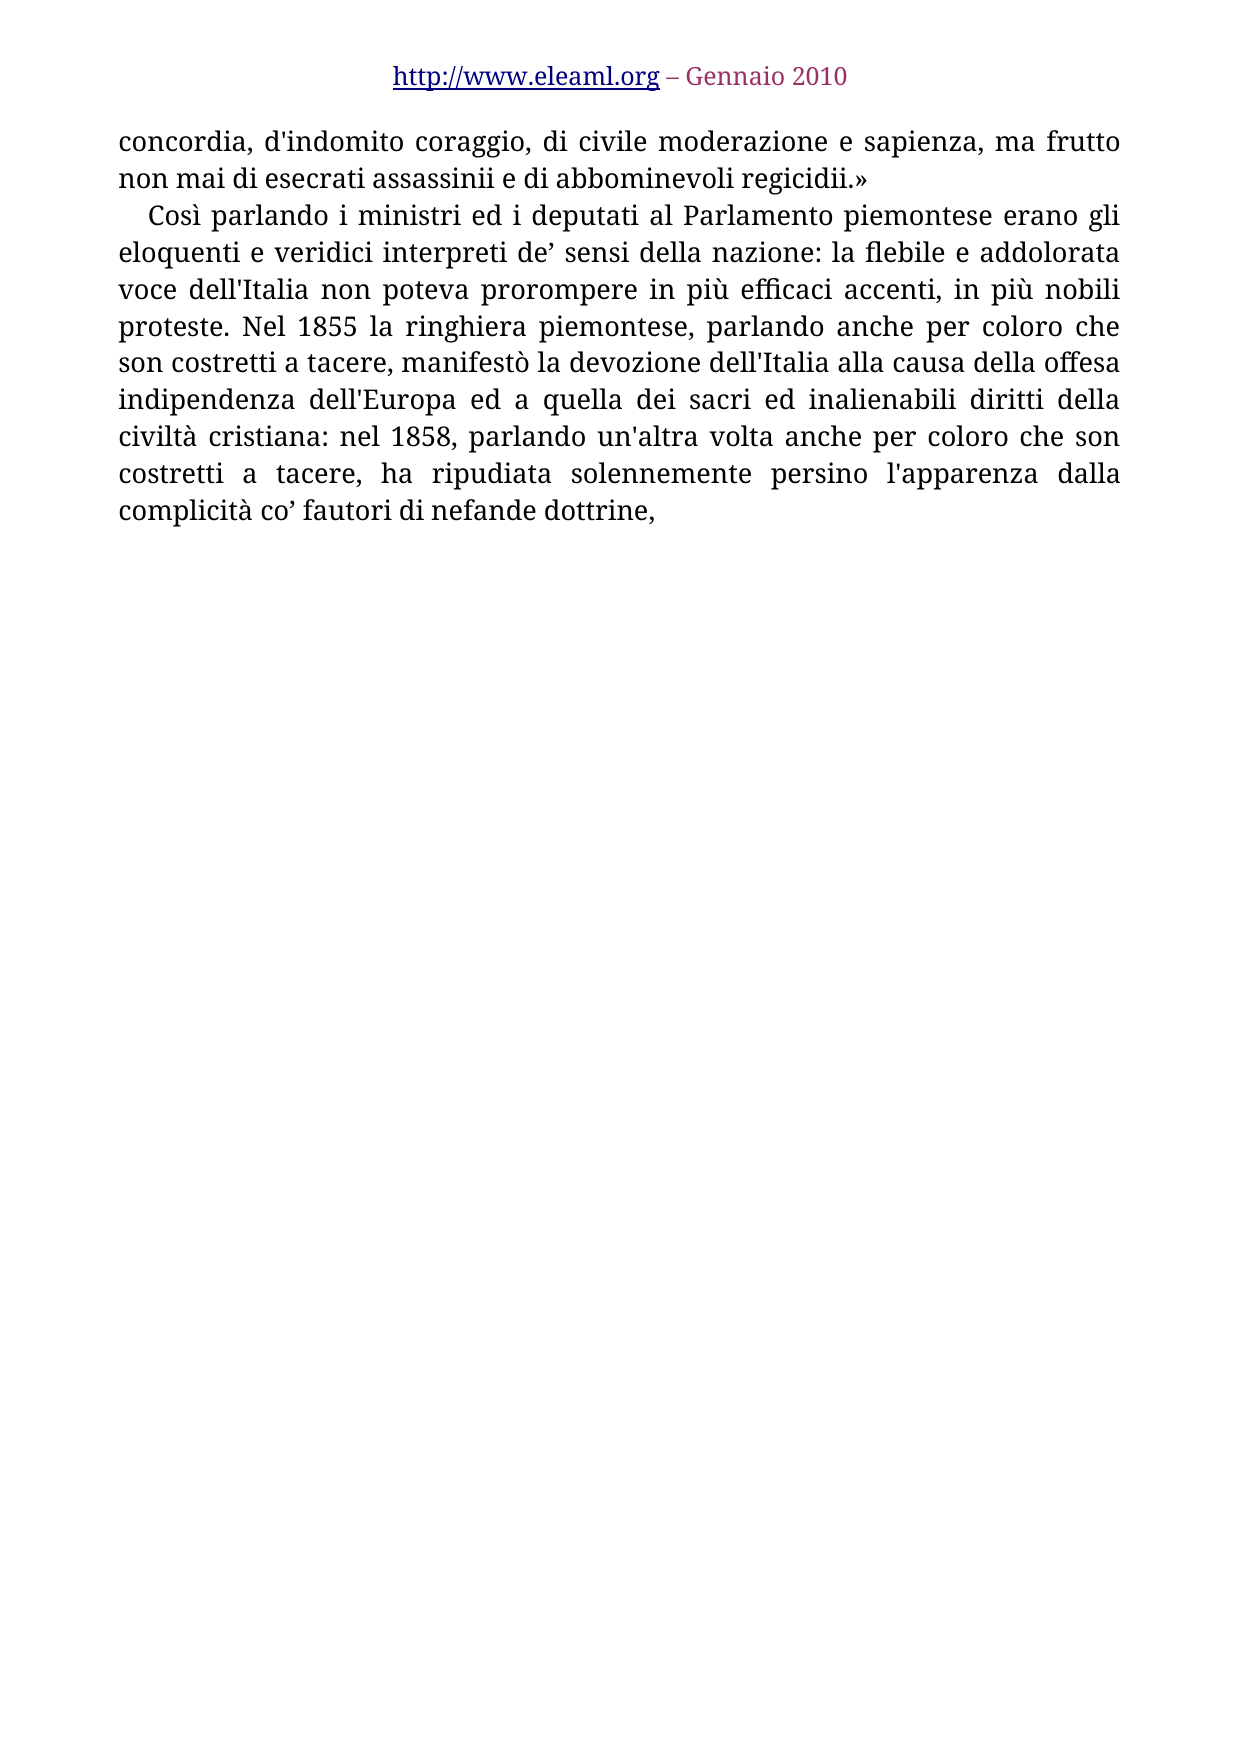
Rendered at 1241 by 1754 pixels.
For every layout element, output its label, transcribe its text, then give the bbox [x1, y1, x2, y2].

text concordia, d'indomito coraggio, di civile moderazione e sapienza, ma frutto non mai di esecrati assassinii e di abbominevoli regicidii.» [118, 123, 1122, 196]
text Così parlando i ministri ed i deputati al Parlamento piemontese erano gli eloquenti e veridici interpreti de’ sensi della nazione: la flebile e addolorata voce dell'Italia non poteva prorompere in più efficaci accenti, in più nobili proteste. Nel 1855 la ringhiera piemontese, parlando anche per coloro che son costretti a tacere, manifestò la devozione dell'Italia alla causa della offesa indipendenza dell'Europa ed a quella dei sacri ed inalienabili diritti della civiltà cristiana: nel 1858, parlando un'altra volta anche per coloro che son costretti a tacere, ha ripudiata solennemente persino l'apparenza dalla complicità co’ fautori di nefande dottrine, [118, 196, 1122, 528]
